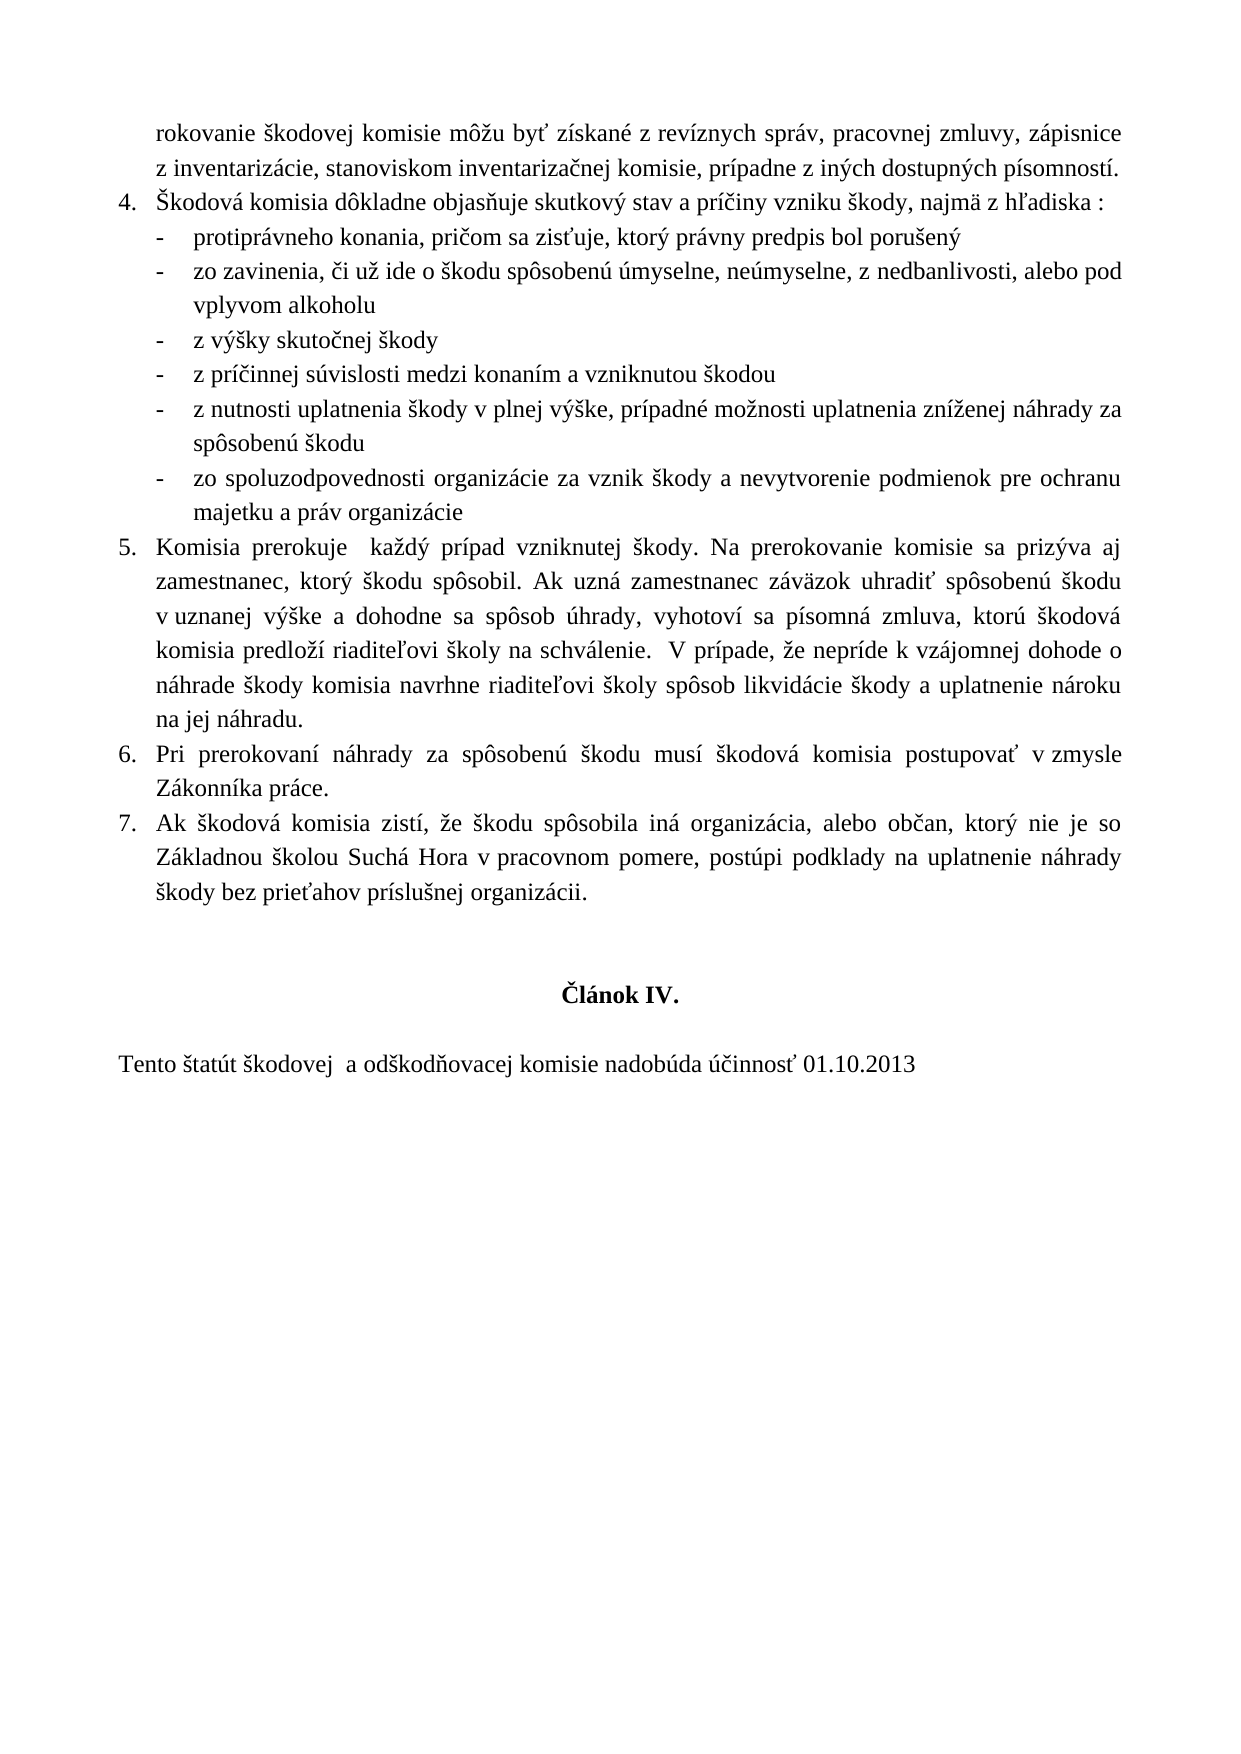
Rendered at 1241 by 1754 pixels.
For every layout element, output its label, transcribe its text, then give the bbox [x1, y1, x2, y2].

list zo spoluzodpovednosti organizácie za vznik škody a nevytvorenie podmienok pre ochranu majetku a práv organizácie [156, 463, 1122, 526]
list z výšky skutočnej škody [156, 325, 1122, 354]
text rokovanie škodovej komisie môžu byť získané z revíznych správ, pracovnej zmluvy, zápisnice z inventarizácie, stanoviskom inventarizačnej komisie, prípadne z iných dostupných písomností. [118, 118, 1122, 181]
text Článok IV. [118, 980, 1122, 1009]
text 6. Pri prerokovaní náhrady za spôsobenú škodu musí škodová komisia postupovať v zmysle Zákonníka práce. [118, 739, 1122, 802]
list zo zavinenia, či už ide o škodu spôsobenú úmyselne, neúmyselne, z nedbanlivosti, alebo pod vplyvom alkoholu [156, 256, 1122, 319]
list Ak škodová komisia zistí, že škodu spôsobila iná organizácia, alebo občan, ktorý nie je so Základnou školou Suchá Hora v pracovnom pomere, postúpi podklady na uplatnenie náhrady škody bez prieťahov príslušnej organizácii. [118, 808, 1122, 905]
text 5. Komisia prerokuje každý prípad vzniknutej škody. Na prerokovanie komisie sa prizýva aj zamestnanec, ktorý škodu spôsobil. Ak uzná zamestnanec záväzok uhradiť spôsobenú škodu v uznanej výške a dohodne sa spôsob úhrady, vyhotoví sa písomná zmluva, ktorú škodová komisia predloží riaditeľovi školy na schválenie. V prípade, že nepríde k vzájomnej dohode o náhrade škody komisia navrhne riaditeľovi školy spôsob likvidácie škody a uplatnenie nároku na jej náhradu. [118, 532, 1122, 733]
text Tento štatút škodovej a odškodňovacej komisie nadobúda účinnosť 01.10.2013 [118, 1049, 1122, 1078]
list protiprávneho konania, pričom sa zisťuje, ktorý právny predpis bol porušený [156, 222, 1122, 250]
list z nutnosti uplatnenia škody v plnej výške, prípadné možnosti uplatnenia zníženej náhrady za spôsobenú škodu [156, 394, 1122, 457]
text 4. Škodová komisia dôkladne objasňuje skutkový stav a príčiny vzniku škody, najmä z hľadiska : [118, 187, 1122, 216]
list z príčinnej súvislosti medzi konaním a vzniknutou škodou [156, 359, 1122, 388]
